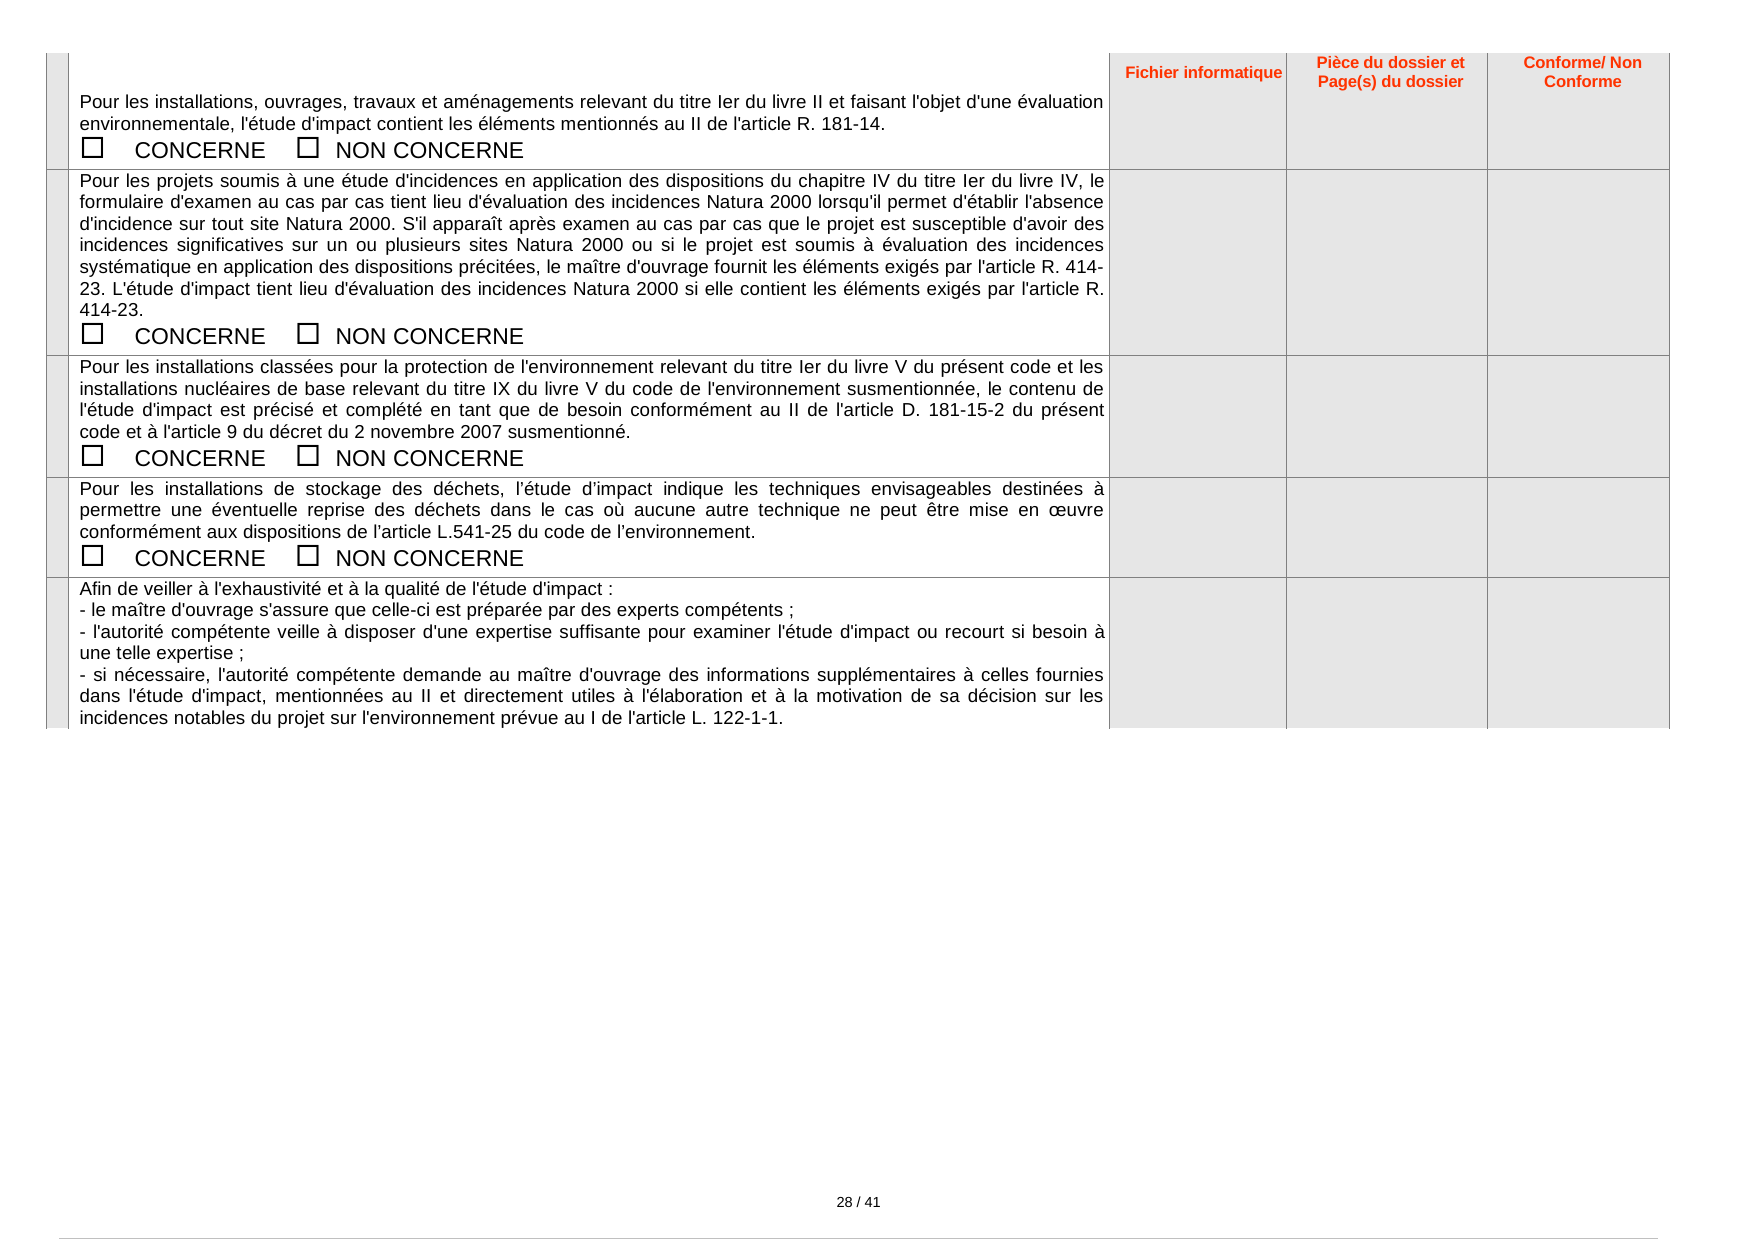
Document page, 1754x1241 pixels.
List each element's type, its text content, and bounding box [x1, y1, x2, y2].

table_cell [1110, 478, 1286, 577]
table_cell [47, 170, 68, 355]
table_cell Pour les installations classées pour la protection de l'environnement relevant du titre Ier du livre V du présent code et les installations nucléaires de base relevant du titre IX du livre V du code de l'environnement susmentionnée, le contenu de l'étude d'impact est précisé et complété en tant que de besoin conformément au II de l'article D. 181-15-2 du présent code et à l'article 9 du décret du 2 novembre 2007 susmentionné.  CONCERNE  NON CONCERNE [69, 356, 1109, 477]
table_cell [1110, 91, 1286, 169]
table_cell [47, 478, 68, 577]
table_cell [1287, 478, 1487, 577]
table_cell [1488, 170, 1669, 355]
table_cell Fichier informatique [1110, 53, 1286, 91]
table_cell [1488, 578, 1669, 728]
table_cell Pièce du dossier et Page(s) du dossier [1287, 53, 1487, 91]
table_cell [1110, 170, 1286, 355]
table_cell [1287, 91, 1487, 169]
table_cell [1488, 478, 1669, 577]
table_cell [47, 578, 68, 728]
table_cell Pour les installations, ouvrages, travaux et aménagements relevant du titre Ier du livre II et faisant l'objet d'une évaluation environnementale, l'étude d'impact contient les éléments mentionnés au II de l'article R. 181-14.  CONCERNE  NON CONCERNE [69, 91, 1109, 169]
table_cell [1287, 578, 1487, 728]
table_cell [1488, 356, 1669, 477]
table_cell [1488, 91, 1669, 169]
table_cell [1287, 170, 1487, 355]
table_cell Conforme/ Non Conforme [1488, 53, 1669, 91]
table_cell [1287, 356, 1487, 477]
table_cell [69, 53, 1109, 91]
table_cell [47, 91, 68, 169]
table_cell [1110, 356, 1286, 477]
table_cell [1110, 578, 1286, 728]
table_cell Pour les projets soumis à une étude d'incidences en application des dispositions du chapitre IV du titre Ier du livre IV, le formulaire d'examen au cas par cas tient lieu d'évaluation des incidences Natura 2000 lorsqu'il permet d'établir l'absence d'incidence sur tout site Natura 2000. S'il apparaît après examen au cas par cas que le projet est susceptible d'avoir des incidences significatives sur un ou plusieurs sites Natura 2000 ou si le projet est soumis à évaluation des incidences systématique en application des dispositions précitées, le maître d'ouvrage fournit les éléments exigés par l'article R. 414-23. L'étude d'impact tient lieu d'évaluation des incidences Natura 2000 si elle contient les éléments exigés par l'article R. 414-23.  CONCERNE  NON CONCERNE [69, 170, 1109, 355]
table_cell Pour les installations de stockage des déchets, l’étude d’impact indique les techniques envisageables destinées à permettre une éventuelle reprise des déchets dans le cas où aucune autre technique ne peut être mise en œuvre conformément aux dispositions de l’article L.541-25 du code de l’environnement.  CONCERNE  NON CONCERNE [69, 478, 1109, 577]
table_cell Afin de veiller à l'exhaustivité et à la qualité de l'étude d'impact : - le maître d'ouvrage s'assure que celle-ci est préparée par des experts compétents ; - l'autorité compétente veille à disposer d'une expertise suffisante pour examiner l'étude d'impact ou recourt si besoin à une telle expertise ; - si nécessaire, l'autorité compétente demande au maître d'ouvrage des informations supplémentaires à celles fournies dans l'étude d'impact, mentionnées au II et directement utiles à l'élaboration et à la motivation de sa décision sur les incidences notables du projet sur l'environnement prévue au I de l'article L. 122-1-1. [69, 578, 1109, 728]
table_cell [47, 356, 68, 477]
table_cell [47, 53, 68, 91]
